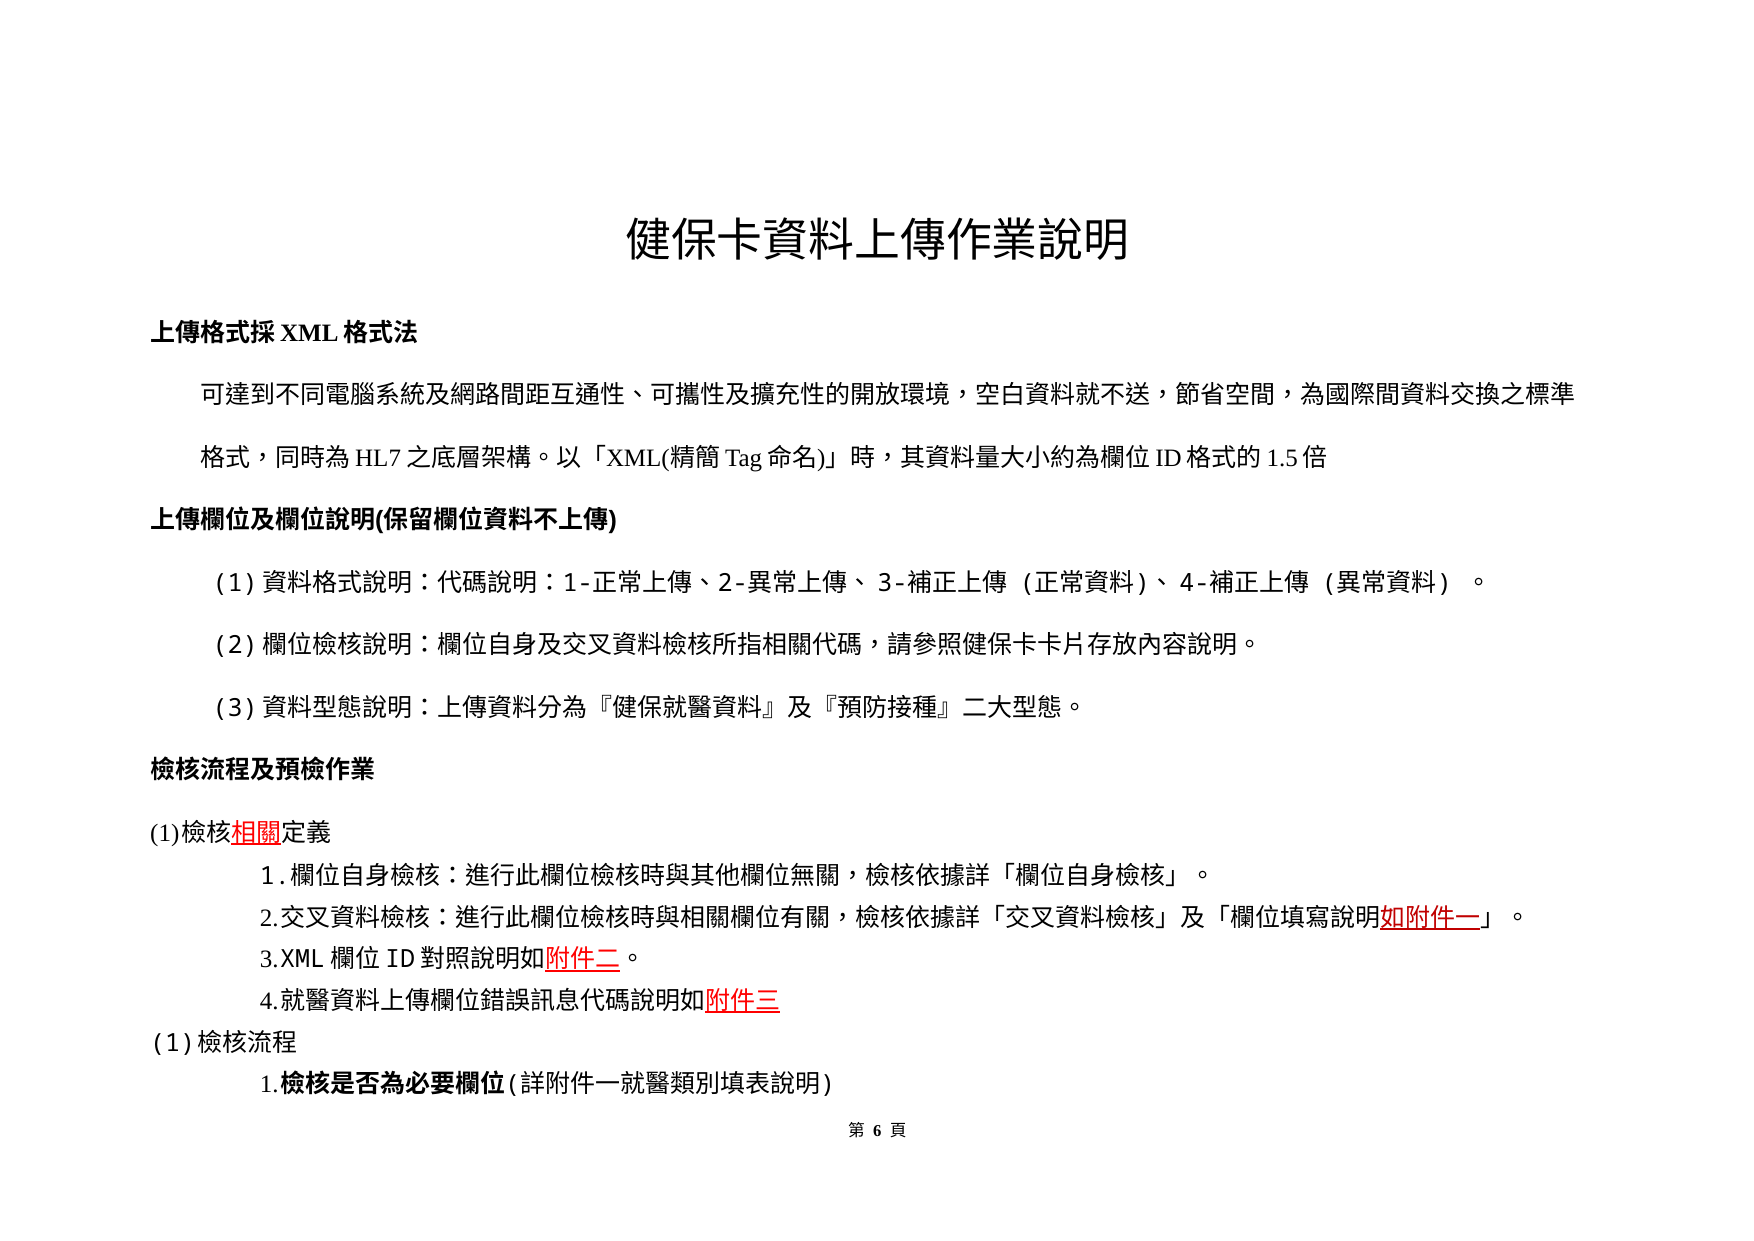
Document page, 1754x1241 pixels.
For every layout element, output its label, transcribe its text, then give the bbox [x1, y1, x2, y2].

text 可達到不同電腦系統及網路間距互通性、可攜性及擴充性的開放環境，空白資料就不送，節省空間，為國際間資料交換之標準格式，同時為HL7之底層架構。以「XML(精簡Tag命名)」時，其資料量大小約為欄位ID格式的1.5倍 [200, 351, 1579, 476]
list XML欄位ID對照說明如附件二。 [259, 934, 1604, 976]
subtitle 上傳格式採XML格式法 [150, 288, 1604, 351]
list 欄位自身檢核：進行此欄位檢核時與其他欄位無關，檢核依據詳「欄位自身檢核」。 [259, 851, 1604, 893]
subtitle 檢核流程及預檢作業 [150, 726, 1604, 788]
subtitle 上傳欄位及欄位說明(保留欄位資料不上傳) [150, 476, 1604, 538]
list 檢核是否為必要欄位(詳附件一就醫類別填表說明) [259, 1059, 1604, 1101]
list 交叉資料檢核：進行此欄位檢核時與相關欄位有關，檢核依據詳「交叉資料檢核」及「欄位填寫說明如附件一」。 [259, 893, 1604, 934]
list 資料型態說明：上傳資料分為『健保就醫資料』及『預防接種』二大型態。 [212, 663, 1604, 726]
list 檢核流程 [150, 1018, 1604, 1059]
list 檢核相關定義 [150, 788, 1579, 851]
list 欄位檢核說明：欄位自身及交叉資料檢核所指相關代碼，請參照健保卡卡片存放內容說明。 [212, 601, 1604, 663]
list 資料格式說明：代碼說明：1-正常上傳、2-異常上傳、 3-補正上傳 (正常資料)、 4-補正上傳 (異常資料) 。 [212, 538, 1604, 601]
list 就醫資料上傳欄位錯誤訊息代碼說明如附件三 [259, 976, 1604, 1018]
text 健保卡資料上傳作業說明 [150, 163, 1604, 288]
